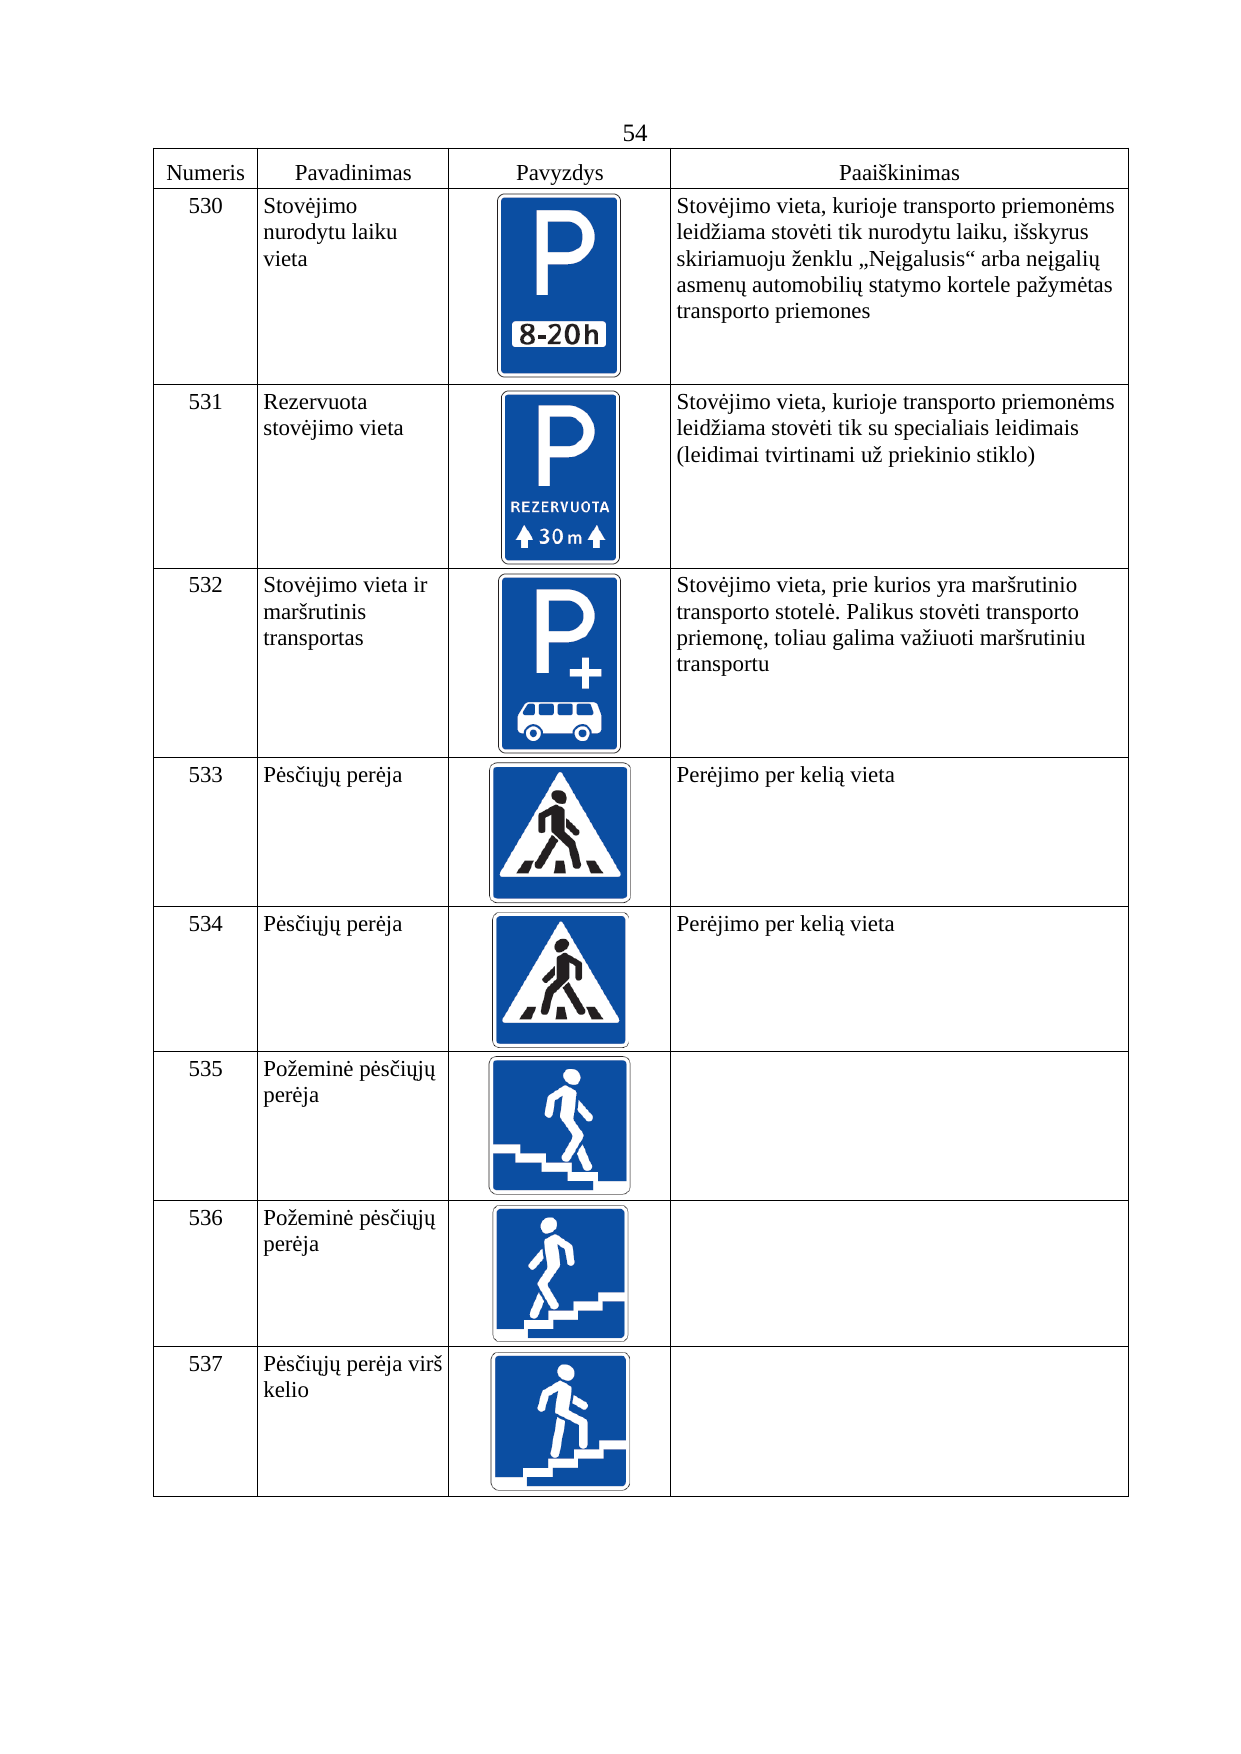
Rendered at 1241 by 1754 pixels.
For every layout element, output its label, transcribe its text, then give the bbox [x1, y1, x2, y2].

table_cell 531 [154, 385, 257, 567]
table_cell [671, 1052, 1128, 1200]
table_header Pavadinimas [258, 149, 448, 188]
table_cell [449, 1052, 670, 1200]
table_header Pavyzdys [449, 149, 670, 188]
table_cell [671, 1347, 1128, 1496]
table_cell Perėjimo per kelią vieta [671, 907, 1128, 1051]
table_cell [449, 385, 670, 567]
table_cell 537 [154, 1347, 257, 1496]
table_cell Pėsčiųjų perėja [258, 758, 448, 906]
table_cell Stovėjimo vieta, prie kurios yra maršrutinio transporto stotelė. Palikus stovėti transporto priemonę, toliau galima važiuoti maršrutiniu transportu [671, 569, 1128, 757]
table_cell [449, 189, 670, 384]
table_cell 535 [154, 1052, 257, 1200]
table_cell Požeminė pėsčiųjų perėja [258, 1052, 448, 1200]
table_cell [449, 569, 670, 757]
table_cell Stovėjimo nurodytu laiku vieta [258, 189, 448, 384]
table_cell [449, 907, 670, 1051]
table_cell Pėsčiųjų perėja [258, 907, 448, 1051]
table_header Numeris [154, 149, 257, 188]
table_cell Stovėjimo vieta, kurioje transporto priemonėms leidžiama stovėti tik su specialiais leidimais (leidimai tvirtinami už priekinio stiklo) [671, 385, 1128, 567]
table_cell Rezervuota stovėjimo vieta [258, 385, 448, 567]
table_cell Stovėjimo vieta, kurioje transporto priemonėms leidžiama stovėti tik nurodytu laiku, išskyrus skiriamuoju ženklu „Neįgalusis“ arba neįgalių asmenų automobilių statymo kortele pažymėtas transporto priemones [671, 189, 1128, 384]
table_cell [449, 1201, 670, 1346]
table_cell [449, 1347, 670, 1496]
table_cell Pėsčiųjų perėja virš kelio [258, 1347, 448, 1496]
table_cell Stovėjimo vieta ir maršrutinis transportas [258, 569, 448, 757]
table_cell Perėjimo per kelią vieta [671, 758, 1128, 906]
table_cell 536 [154, 1201, 257, 1346]
table_header Paaiškinimas [671, 149, 1128, 188]
table_cell [449, 758, 670, 906]
table_cell [671, 1201, 1128, 1346]
table_cell 534 [154, 907, 257, 1051]
table_cell Požeminė pėsčiųjų perėja [258, 1201, 448, 1346]
table_cell 533 [154, 758, 257, 906]
table_cell 532 [154, 569, 257, 757]
table_cell 530 [154, 189, 257, 384]
